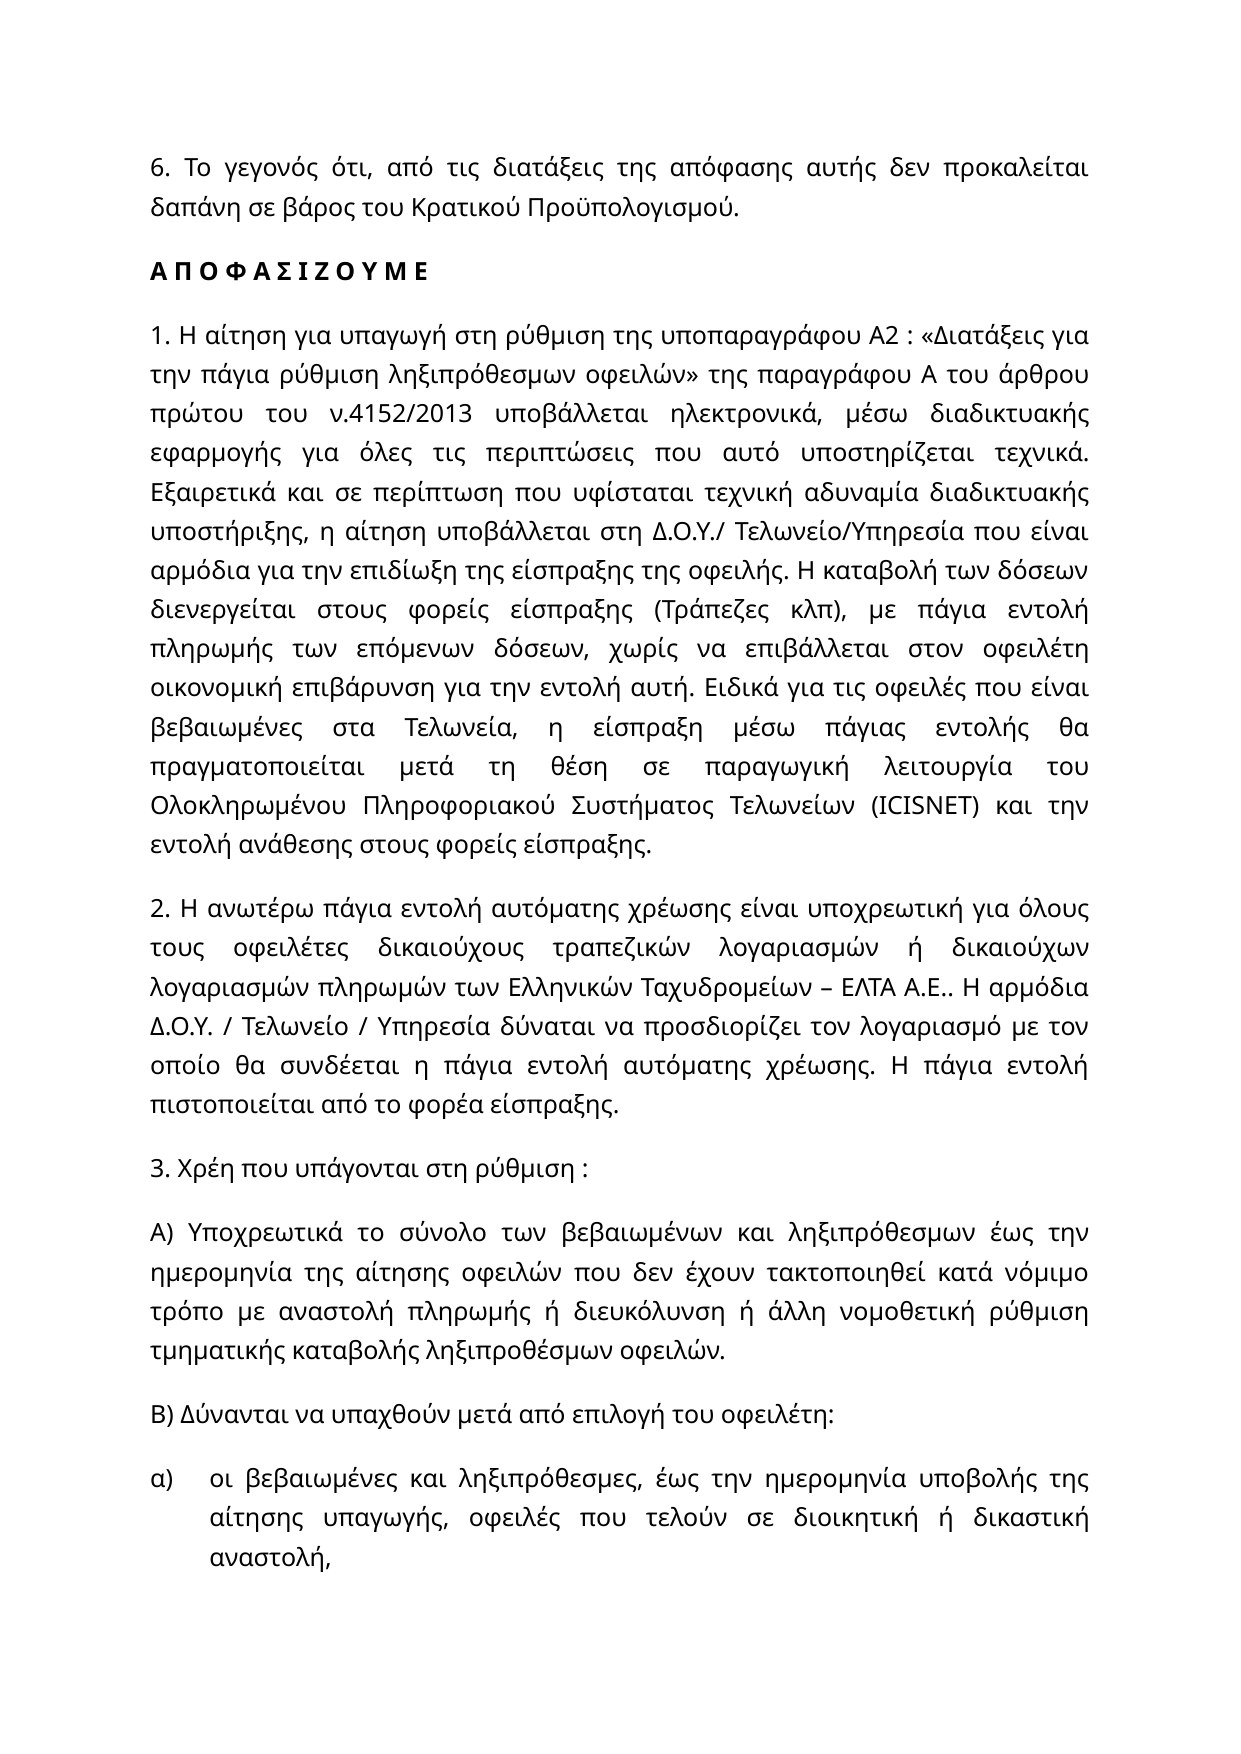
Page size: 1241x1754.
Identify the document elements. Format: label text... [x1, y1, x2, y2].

text 3. Χρέη που υπάγονται στη ρύθμιση : [150, 1151, 1090, 1185]
text Β) Δύνανται να υπαχθούν μετά από επιλογή του οφειλέτη: [150, 1397, 1090, 1431]
text 6. Το γεγονός ότι, από τις διατάξεις της απόφασης αυτής δεν προκαλείται δαπάνη σε βάρος του Κρατικού Προϋπολογισμού. [150, 150, 1090, 223]
list α) οι βεβαιωμένες και ληξιπρόθεσμες, έως την ημερομηνία υποβολής της αίτησης υπαγωγής, οφειλές που τελούν σε διοικητική ή δικαστική αναστολή, [150, 1461, 1090, 1573]
text Α) Υποχρεωτικά το σύνολο των βεβαιωμένων και ληξιπρόθεσμων έως την ημερομηνία της αίτησης οφειλών που δεν έχουν τακτοποιηθεί κατά νόμιμο τρόπο με αναστολή πληρωμής ή διευκόλυνση ή άλλη νομοθετική ρύθμιση τμηματικής καταβολής ληξιπροθέσμων οφειλών. [150, 1215, 1090, 1367]
text Α Π Ο Φ Α Σ Ι Ζ Ο Υ Μ Ε [150, 253, 1090, 287]
text 2. Η ανωτέρω πάγια εντολή αυτόματης χρέωσης είναι υποχρεωτική για όλους τους οφειλέτες δικαιούχους τραπεζικών λογαριασμών ή δικαιούχων λογαριασμών πληρωμών των Ελληνικών Ταχυδρομείων – ΕΛΤΑ Α.Ε.. Η αρμόδια Δ.Ο.Υ. / Τελωνείο / Υπηρεσία δύναται να προσδιορίζει τον λογαριασμό με τον οποίο θα συνδέεται η πάγια εντολή αυτόματης χρέωσης. Η πάγια εντολή πιστοποιείται από το φορέα είσπραξης. [150, 891, 1090, 1121]
text 1. Η αίτηση για υπαγωγή στη ρύθμιση της υποπαραγράφου Α2 : «Διατάξεις για την πάγια ρύθμιση ληξιπρόθεσμων οφειλών» της παραγράφου Α του άρθρου πρώτου του ν.4152/2013 υποβάλλεται ηλεκτρονικά, μέσω διαδικτυακής εφαρμογής για όλες τις περιπτώσεις που αυτό υποστηρίζεται τεχνικά. Εξαιρετικά και σε περίπτωση που υφίσταται τεχνική αδυναμία διαδικτυακής υποστήριξης, η αίτηση υποβάλλεται στη Δ.Ο.Υ./ Τελωνείο/Υπηρεσία που είναι αρμόδια για την επιδίωξη της είσπραξης της οφειλής. Η καταβολή των δόσεων διενεργείται στους φορείς είσπραξης (Τράπεζες κλπ), με πάγια εντολή πληρωμής των επόμενων δόσεων, χωρίς να επιβάλλεται στον οφειλέτη οικονομική επιβάρυνση για την εντολή αυτή. Ειδικά για τις οφειλές που είναι βεβαιωμένες στα Τελωνεία, η είσπραξη μέσω πάγιας εντολής θα πραγματοποιείται μετά τη θέση σε παραγωγική λειτουργία του Ολοκληρωμένου Πληροφοριακού Συστήματος Τελωνείων (ICISNET) και την εντολή ανάθεσης στους φορείς είσπραξης. [150, 317, 1090, 861]
